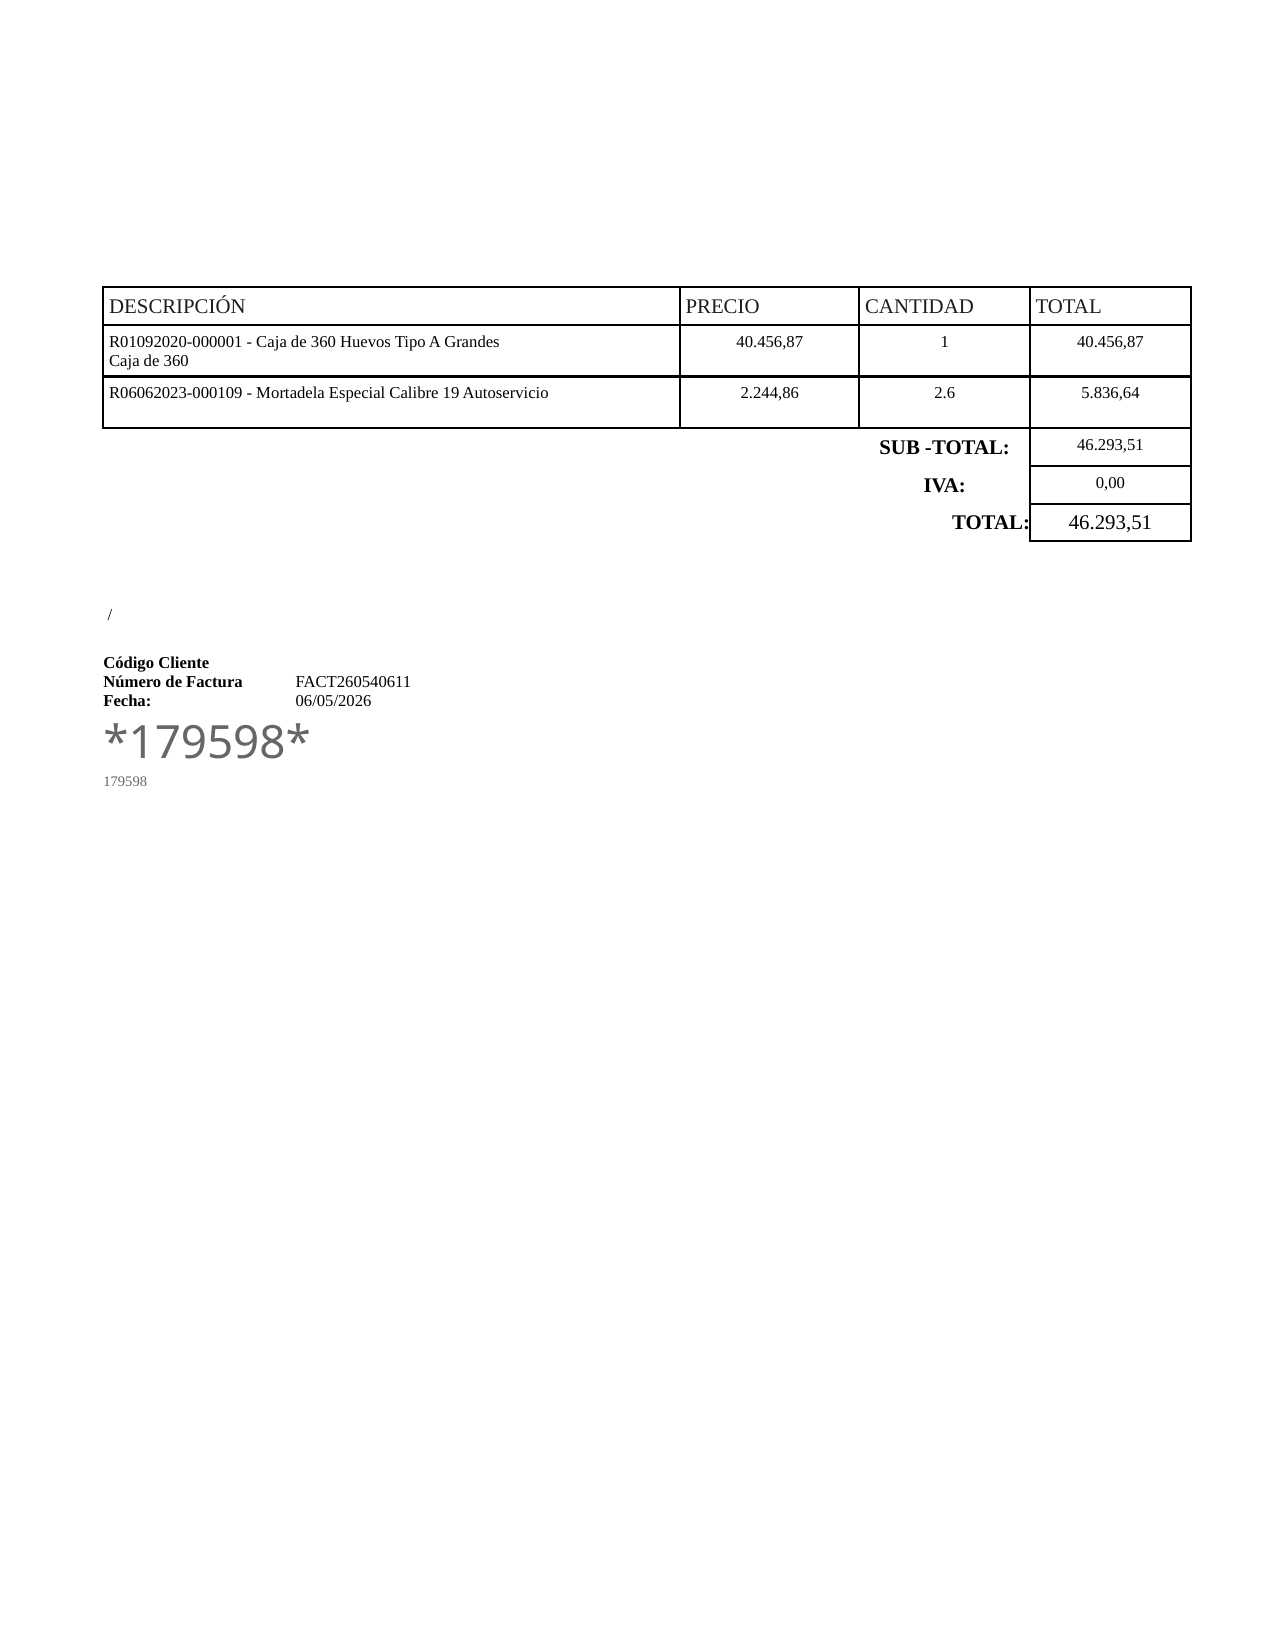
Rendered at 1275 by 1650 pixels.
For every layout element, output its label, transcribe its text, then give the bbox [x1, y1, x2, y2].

table_cell TOTAL: [859, 503, 1029, 540]
table_cell 0,00 [1031, 467, 1190, 502]
text 179598 [103, 772, 1137, 789]
table_header Código Cliente [103, 653, 295, 672]
table_header TOTAL [1031, 288, 1190, 323]
table_cell Fecha: [103, 691, 295, 710]
table_cell R06062023-000109 - Mortadela Especial Calibre 19 Autoservicio [104, 378, 679, 427]
table_cell / [103, 605, 858, 624]
table_cell 46.293,51 [1031, 505, 1190, 540]
table_cell [103, 585, 858, 604]
text *179598* [103, 710, 1137, 772]
table_header DESCRIPCIÓN [104, 288, 679, 323]
table_cell [103, 429, 859, 540]
table_cell 06/05/2026 [295, 691, 517, 710]
table_cell 40.456,87 [681, 326, 858, 375]
table_cell Número de Factura [103, 672, 295, 691]
table_cell IVA: [859, 465, 1029, 502]
table_header [295, 653, 517, 672]
table_cell 40.456,87 [1031, 326, 1190, 375]
table_header [103, 542, 858, 566]
table_cell R01092020-000001 - Caja de 360 Huevos Tipo A Grandes Caja de 360 [104, 326, 679, 375]
table_cell [103, 566, 858, 585]
table_cell 5.836,64 [1031, 378, 1190, 427]
table_cell 46.293,51 [1031, 429, 1190, 465]
table_header PRECIO [681, 288, 858, 323]
table_cell SUB -TOTAL: [859, 429, 1029, 465]
table_cell FACT260540611 [295, 672, 517, 691]
table_cell 2.244,86 [681, 378, 858, 427]
table_cell 1 [860, 326, 1029, 375]
table_header CANTIDAD [860, 288, 1029, 323]
table_cell 2.6 [860, 378, 1029, 427]
